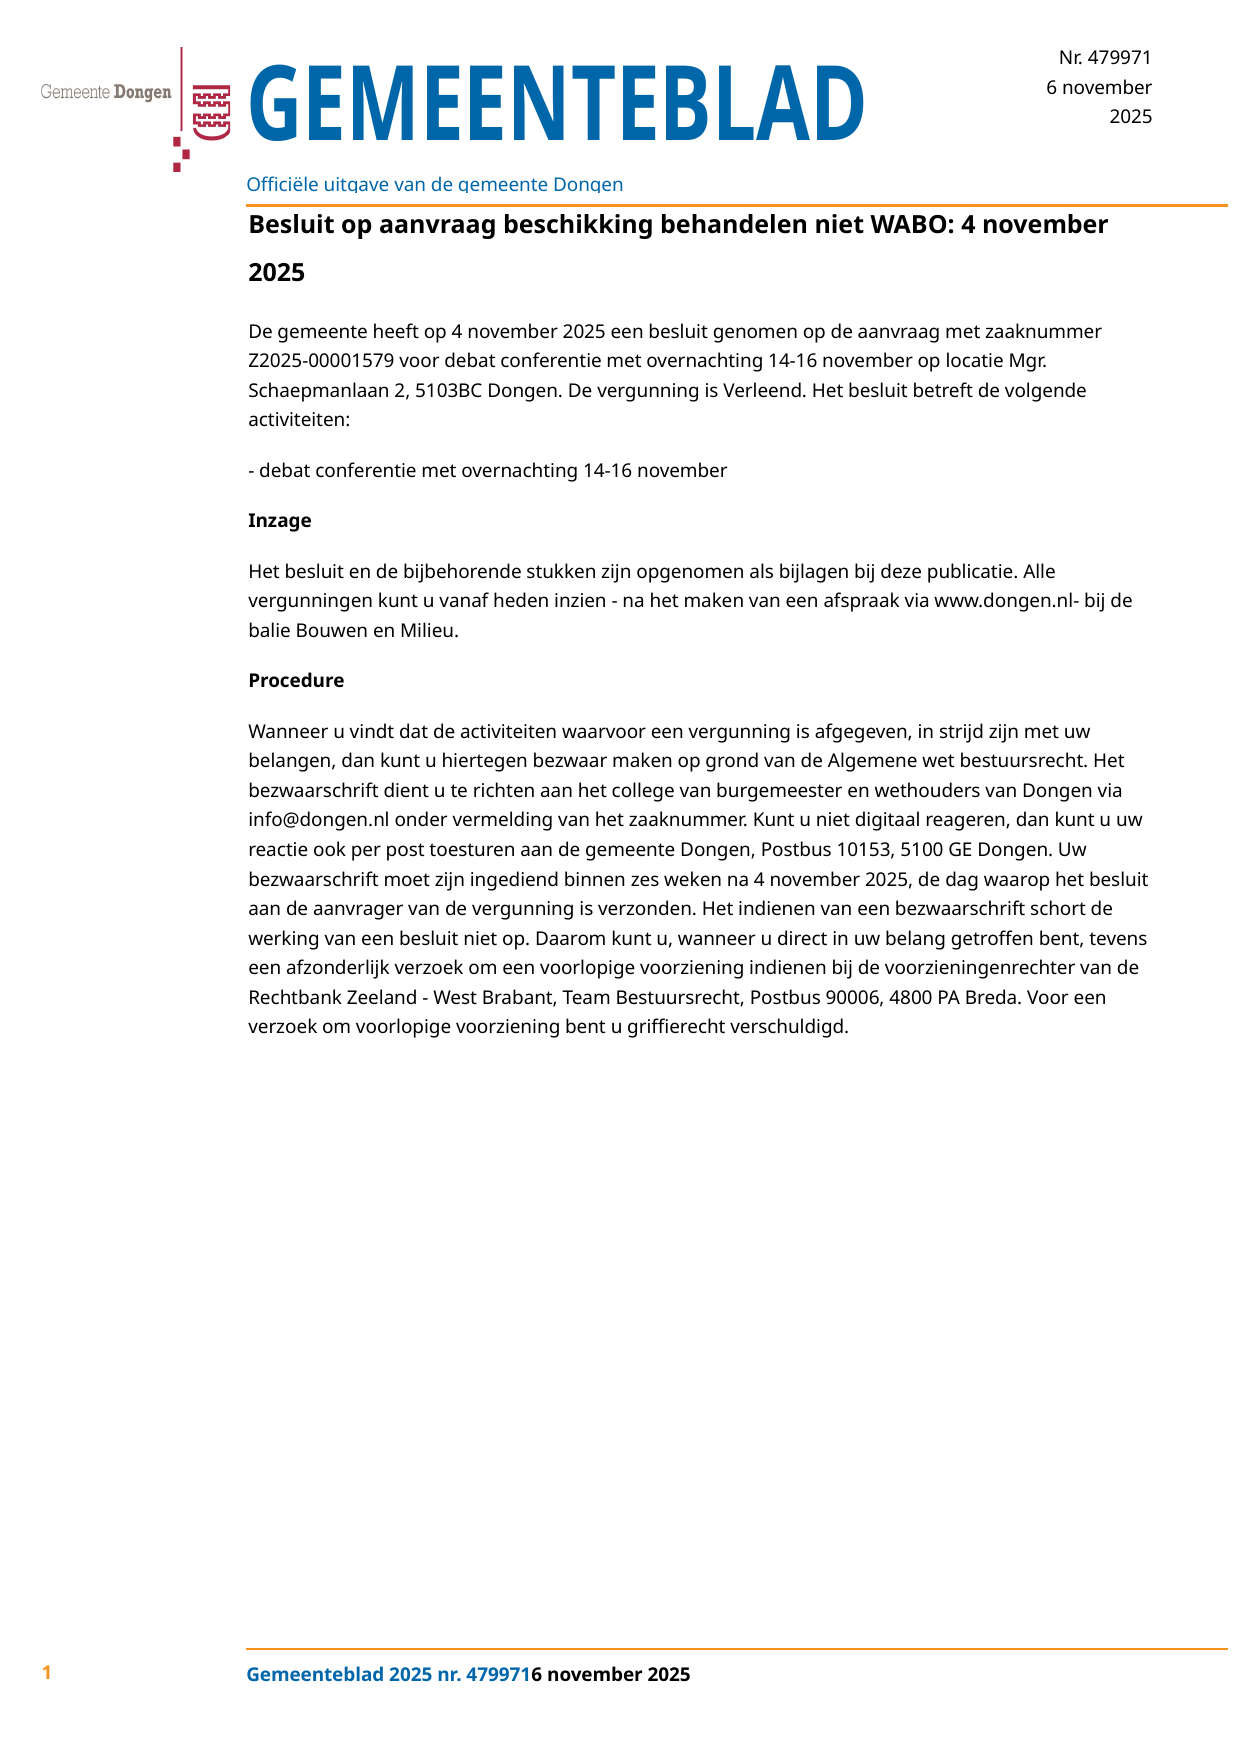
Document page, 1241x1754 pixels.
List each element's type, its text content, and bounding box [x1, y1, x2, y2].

text Procedure [248, 667, 1152, 693]
text Besluit op aanvraag beschikking behandelen niet WABO: 4 november 2025 [248, 207, 1152, 288]
text - debat conferentie met overnachting 14-16 november [248, 457, 1152, 483]
text Inzage [248, 507, 1152, 533]
text Het besluit en de bijbehorende stukken zijn opgenomen als bijlagen bij deze publicatie. Alle vergunningen kunt u vanaf heden inzien - na het maken van een afspraak via www.dongen.nl- bij de balie Bouwen en Milieu. [248, 558, 1152, 643]
text De gemeente heeft op 4 november 2025 een besluit genomen op de aanvraag met zaaknummer Z2025-00001579 voor debat conferentie met overnachting 14-16 november op locatie Mgr. Schaepmanlaan 2, 5103BC Dongen. De vergunning is Verleend. Het besluit betreft de volgende activiteiten: [248, 318, 1152, 432]
picture [41, 47, 231, 172]
text Wanneer u vindt dat de activiteiten waarvoor een vergunning is afgegeven, in strijd zijn met uw belangen, dan kunt u hiertegen bezwaar maken op grond van de Algemene wet bestuursrecht. Het bezwaarschrift dient u te richten aan het college van burgemeester en wethouders van Dongen via info@dongen.nl onder vermelding van het zaaknummer. Kunt u niet digitaal reageren, dan kunt u uw reactie ook per post toesturen aan de gemeente Dongen, Postbus 10153, 5100 GE Dongen. Uw bezwaarschrift moet zijn ingediend binnen zes weken na 4 november 2025, de dag waarop het besluit aan de aanvrager van de vergunning is verzonden. Het indienen van een bezwaarschrift schort de werking van een besluit niet op. Daarom kunt u, wanneer u direct in uw belang getroffen bent, tevens een afzonderlijk verzoek om een voorlopige voorziening indienen bij de voorzieningenrechter van de Rechtbank Zeeland - West Brabant, Team Bestuursrecht, Postbus 90006, 4800 PA Breda. Voor een verzoek om voorlopige voorziening bent u griffierecht verschuldigd. [248, 718, 1152, 1039]
